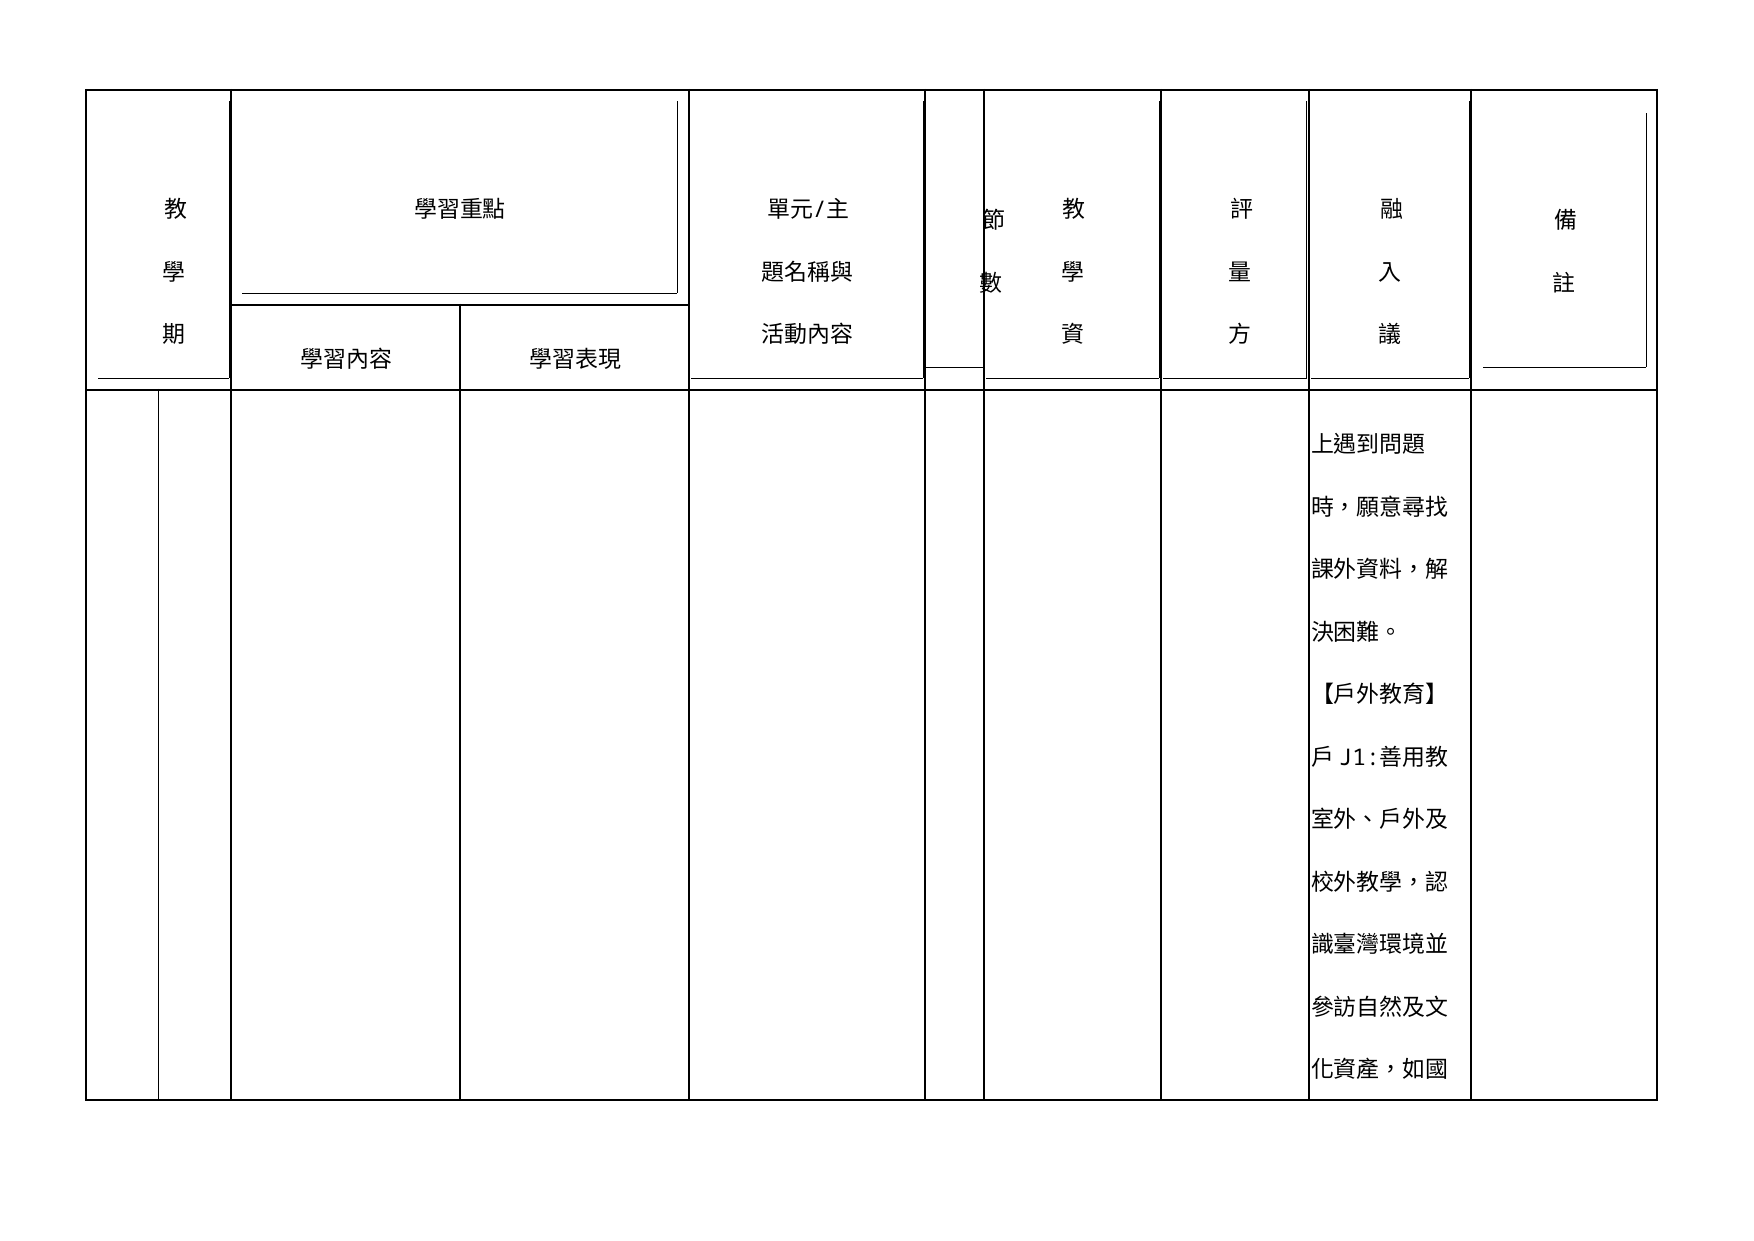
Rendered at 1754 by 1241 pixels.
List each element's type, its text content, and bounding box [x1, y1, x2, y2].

table_cell 1. 教學資源光碟 [985, 391, 1160, 1099]
table_header 備註 [1472, 91, 1656, 389]
table_header 教學資源/學習策略 [985, 91, 1160, 389]
table_cell 學習內容 [232, 306, 459, 389]
table_header 節數 [926, 368, 983, 389]
table_header 評量方式 [1162, 91, 1308, 389]
table_header 融入議題 [1310, 91, 1470, 389]
table_cell [232, 391, 459, 1099]
table_cell [690, 391, 924, 1099]
table_cell 1. 紙筆測驗 2. 口頭詢問 3. 互相討論 4. 作業 [1162, 391, 1308, 1099]
table_cell [461, 391, 688, 1099]
table_cell [1472, 391, 1656, 1099]
table_cell 【閱讀素養教育】 閱J1:發展多元文本的閱讀策略。 閱J3:理解學科知識內的重要詞彙的意涵，並懂得如何運用該詞彙與他人進行溝通。 閱J4:除紙本閱讀之外，依學習需求選擇適當的閱讀媒材，並了解如何利用適當的管道獲得文本資源。 閱J8:在學習上遇到問題時，願意尋找課外資料，解決困難。 【戶外教育】 戶J1:善用教室外、戶外及校外教學，認識臺灣環境並參訪自然及文化資產，如國家公園、國家風景區及國家森林公園等。 戶J2:擴充對環境的理解，運用所學的知識到生活當中，具備觀察、描述、測量、紀錄的能力。 戶J3:理解知識與生活環境的關係，獲得心靈的喜悅，培養積極面對挑戰的能力與態度。 [1310, 391, 1470, 1099]
table_cell 學習表現 [461, 306, 688, 389]
table_header 節數 [926, 91, 983, 367]
table_header 學習重點 [232, 91, 688, 303]
table_cell [87, 391, 158, 1099]
table_header 教學期程 [87, 91, 230, 389]
table_header 單元/主題名稱與活動內容 [690, 91, 924, 389]
table_cell [926, 391, 983, 1099]
table_cell 11/22-11/26 [159, 391, 230, 1099]
